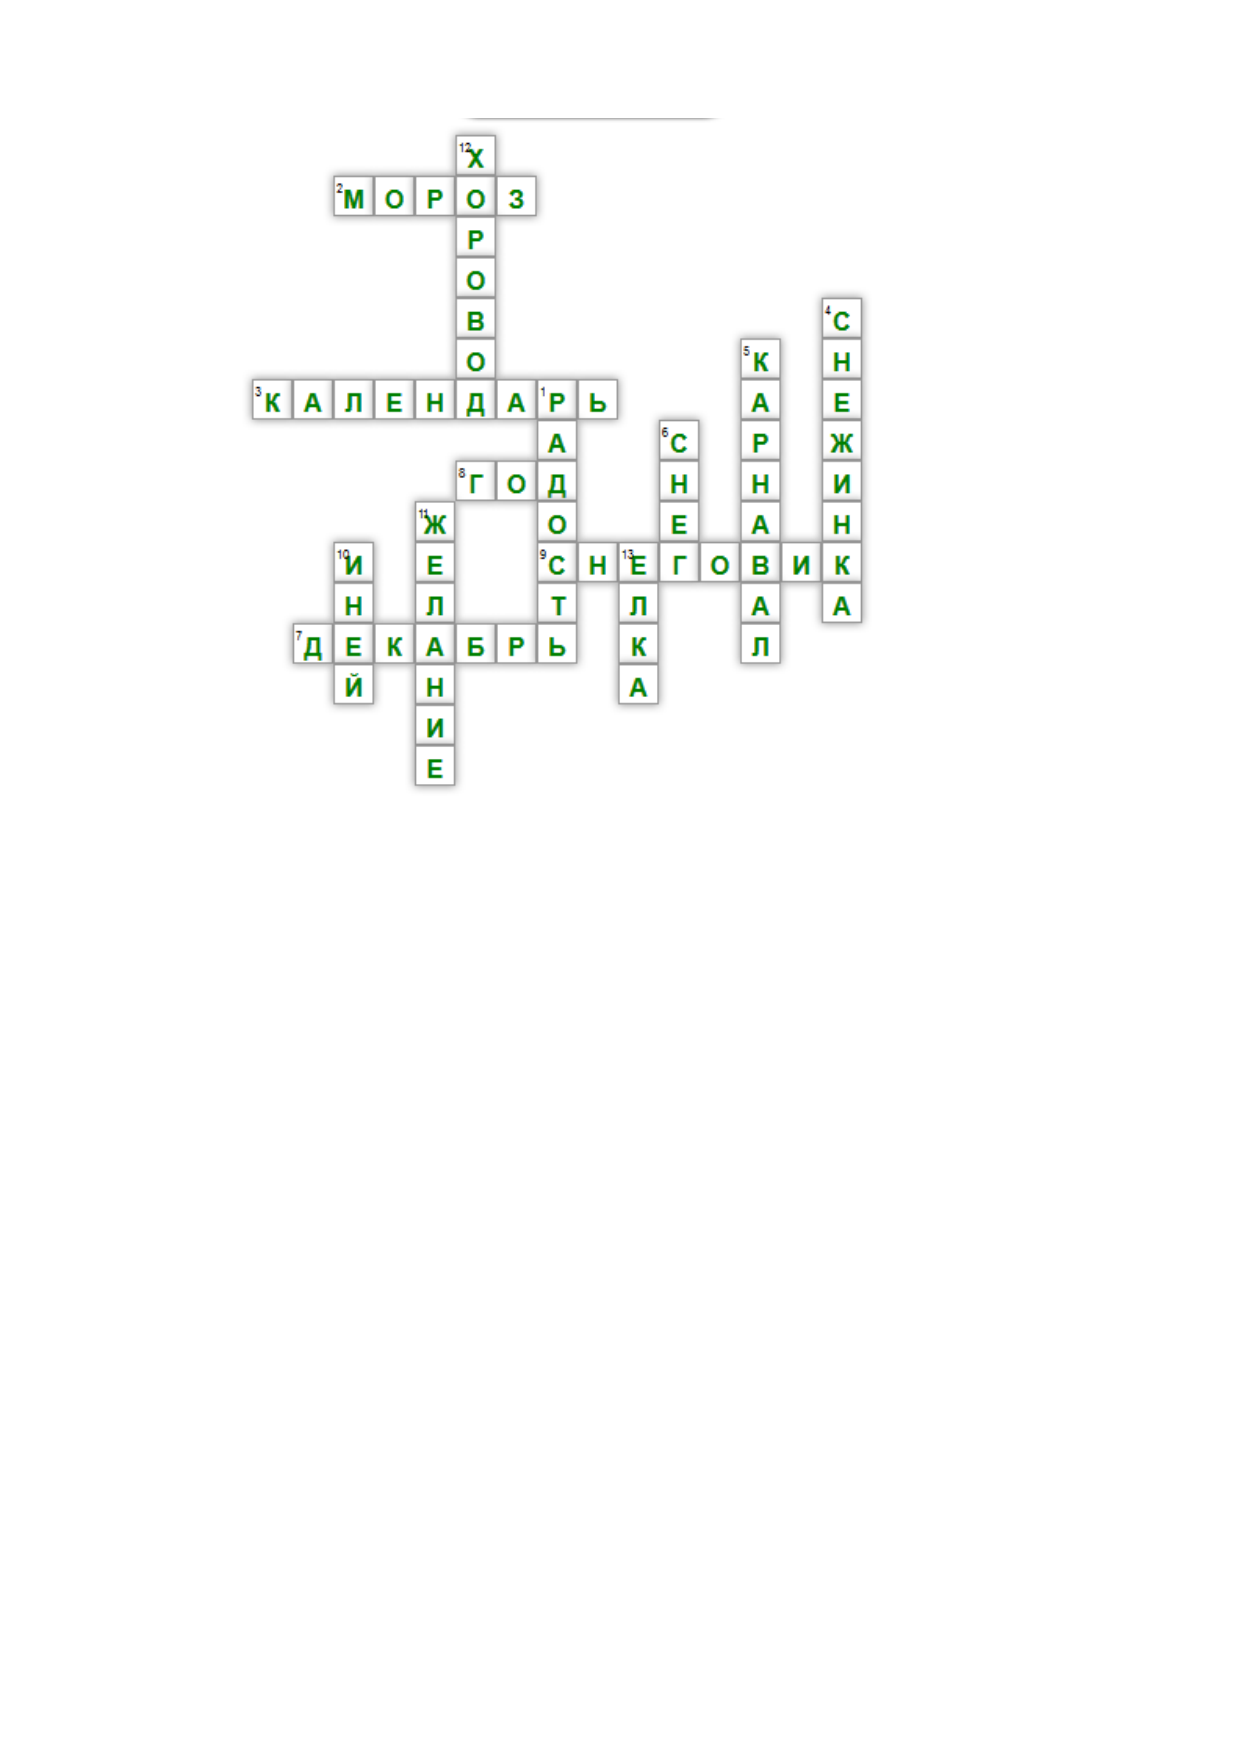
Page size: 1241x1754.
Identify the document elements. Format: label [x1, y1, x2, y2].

picture [210, 118, 1030, 819]
